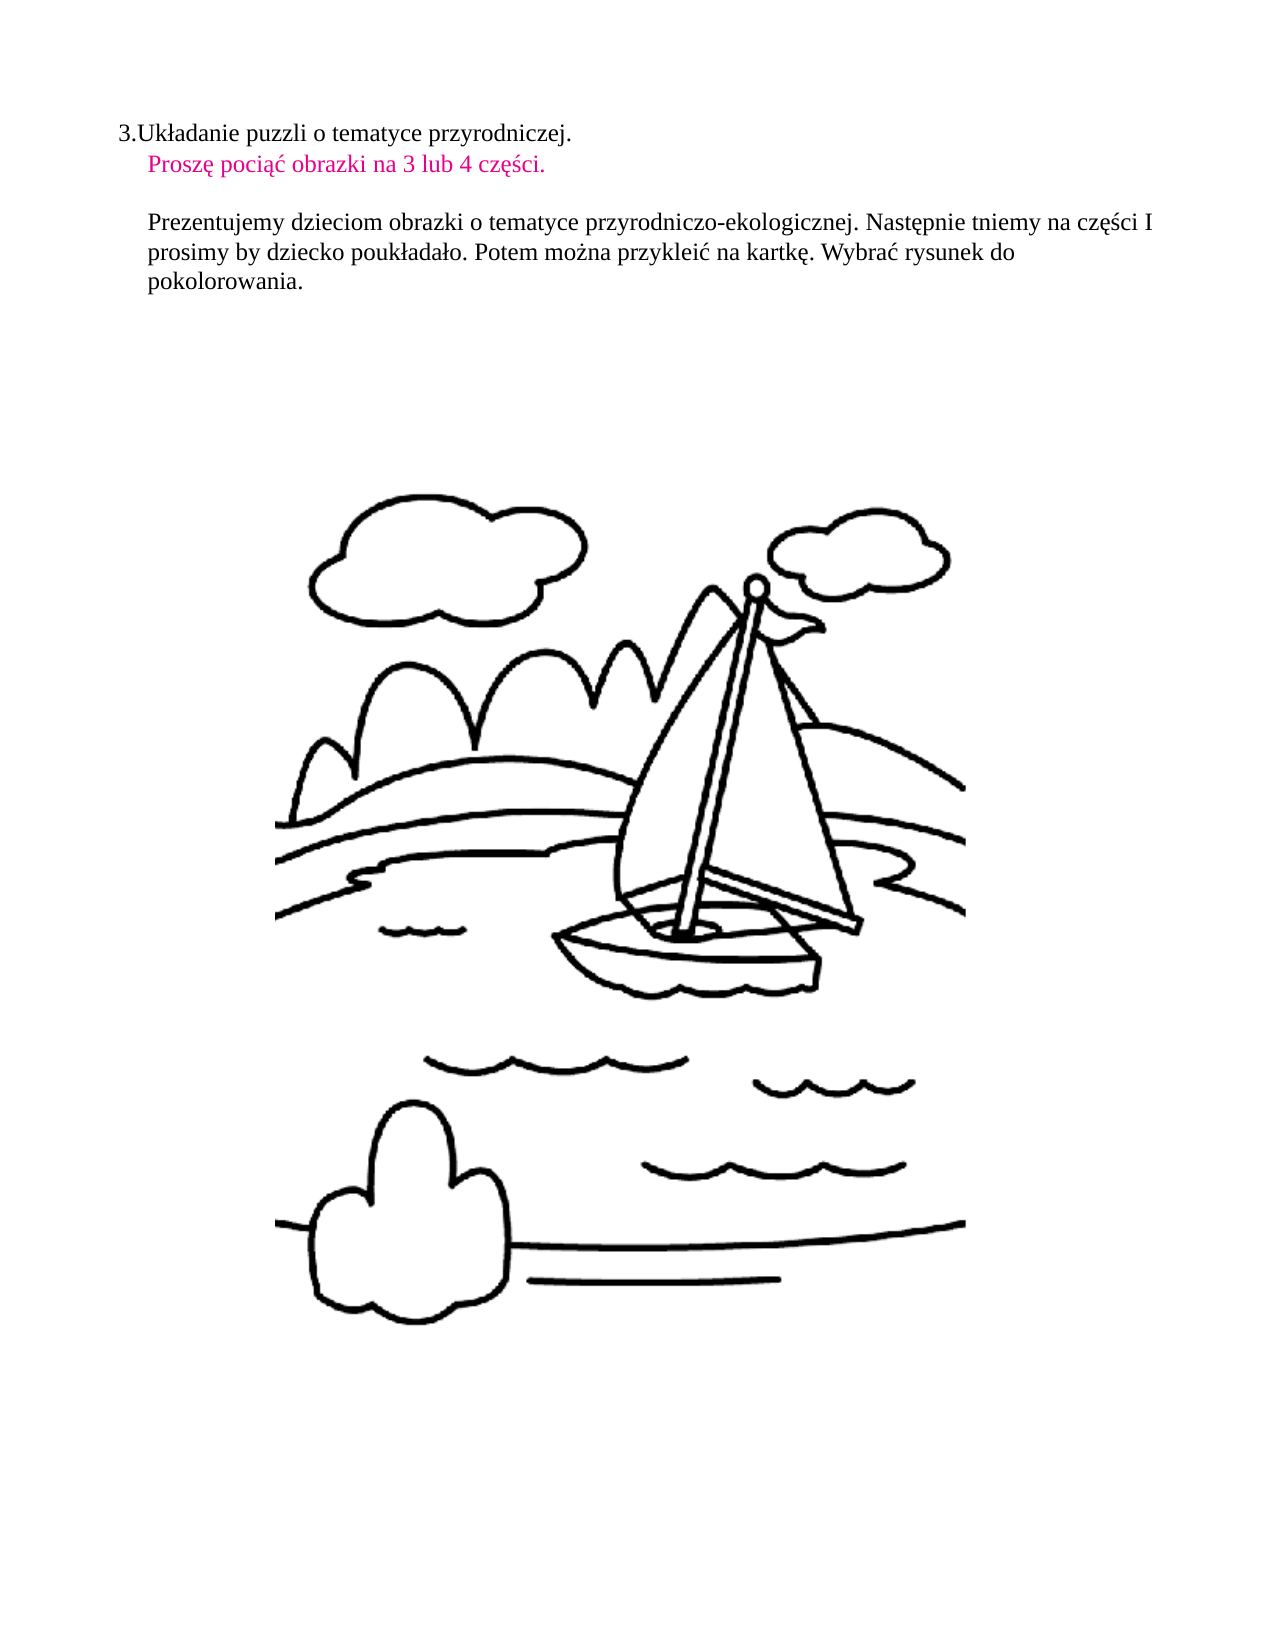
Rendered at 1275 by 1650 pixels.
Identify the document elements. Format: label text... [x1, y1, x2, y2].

text Prezentujemy dzieciom obrazki o tematyce przyrodniczo-ekologicznej. Następnie tniemy na części I prosimy by dziecko poukładało. Potem można przykleić na kartkę. Wybrać rysunek do pokolorowania. [147, 207, 1157, 295]
picture [275, 468, 966, 1344]
text Proszę pociąć obrazki na 3 lub 4 części. [147, 149, 1157, 178]
text 3.Układanie puzzli o tematyce przyrodniczej. [118, 118, 1157, 147]
